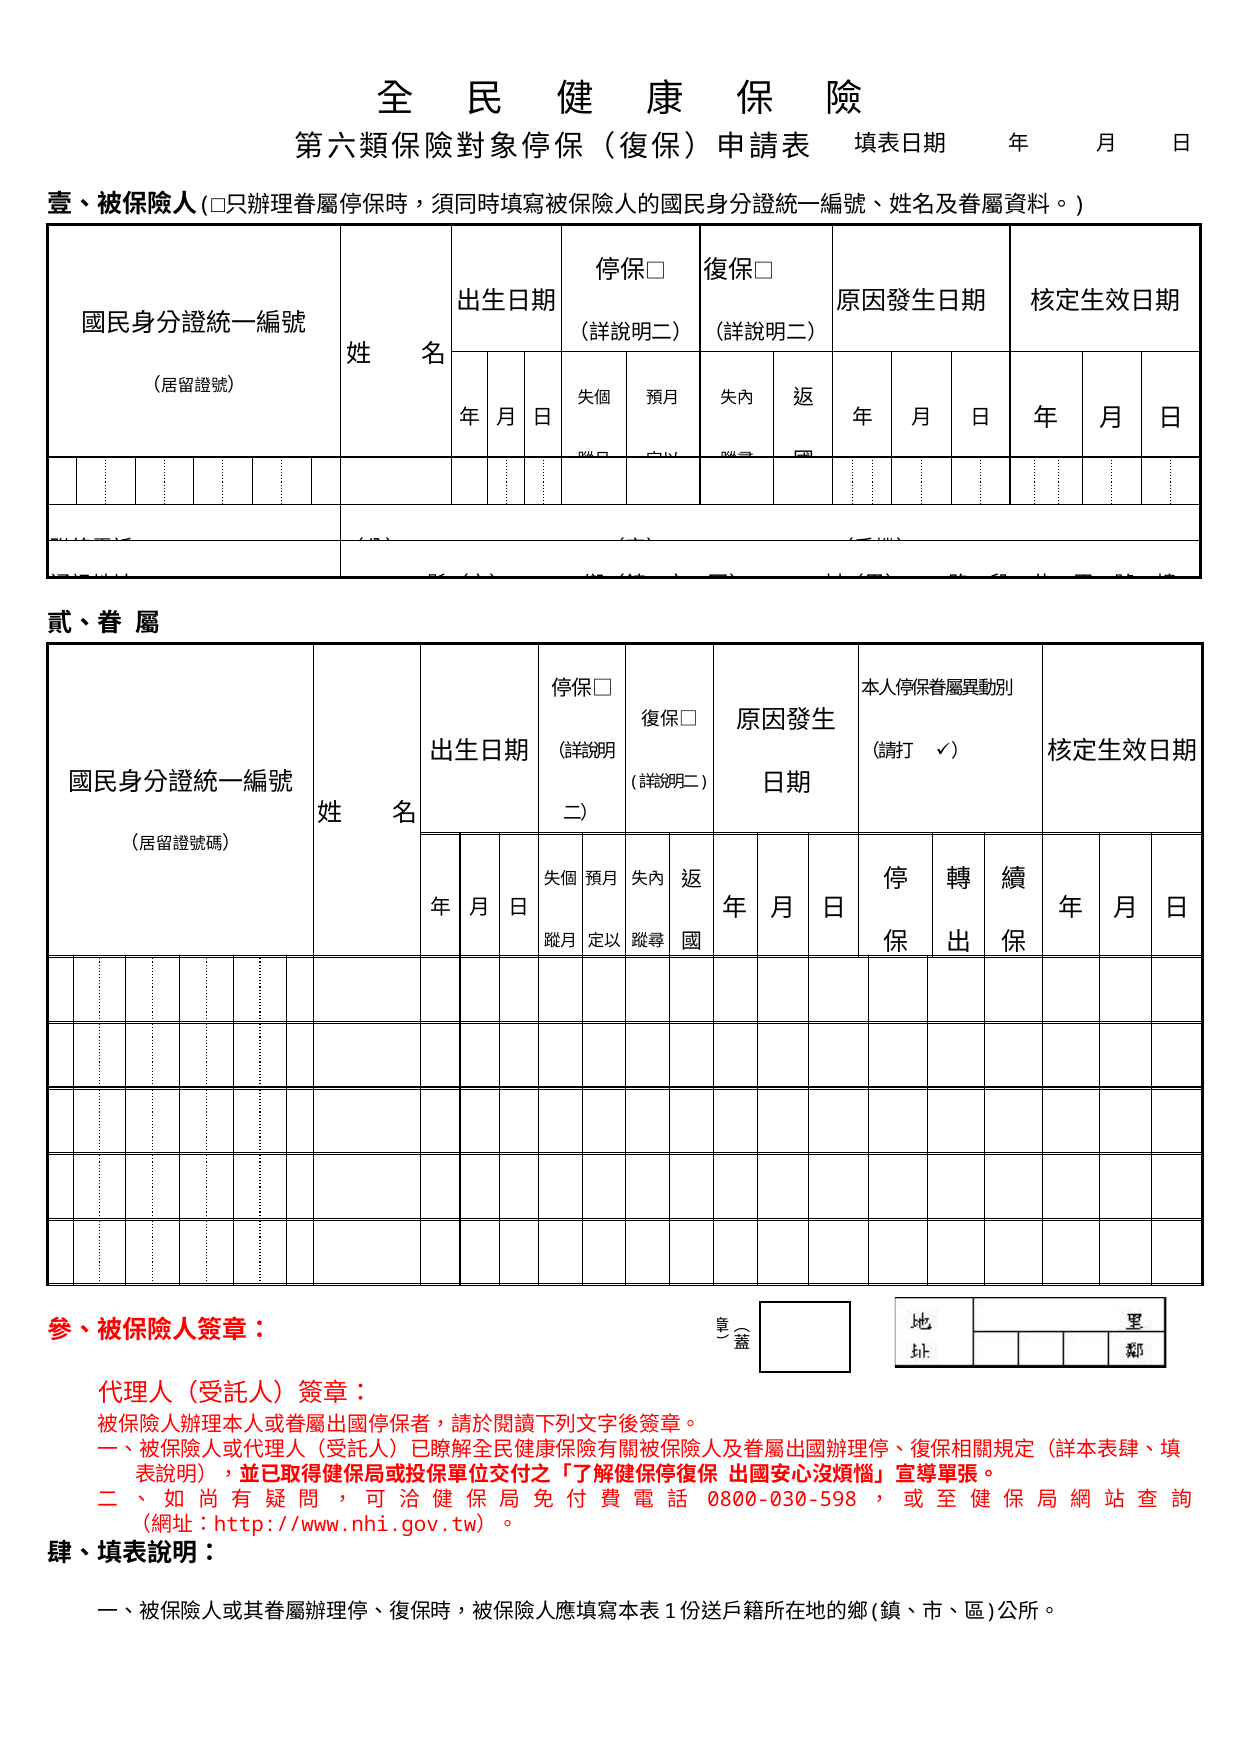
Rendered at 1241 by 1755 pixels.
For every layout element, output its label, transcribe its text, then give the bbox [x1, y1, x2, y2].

table_cell [980, 458, 1009, 504]
table_cell [234, 1155, 260, 1218]
table_header [1125, 122, 1150, 159]
table_cell 預月 定以 出上 國︵ 六F 個︶ [627, 352, 699, 456]
table_cell [421, 1155, 459, 1218]
table_cell [234, 1090, 260, 1152]
table_cell [421, 958, 459, 1021]
table_cell [1100, 1155, 1151, 1218]
table_cell [583, 1221, 625, 1283]
table_cell [928, 1090, 962, 1152]
table_header 本人停保眷屬異動別 （請打 ） [859, 645, 1042, 832]
table_cell [77, 458, 106, 504]
table_cell [206, 958, 233, 1021]
table_cell [809, 1155, 858, 1218]
table_cell [626, 958, 669, 1021]
table_cell [774, 458, 832, 504]
table_cell [206, 1221, 233, 1283]
table_cell [234, 1221, 260, 1283]
table_cell [869, 1155, 918, 1218]
table_header 國民身分證統一編號 （居留證號） [49, 226, 340, 456]
table_cell [928, 1024, 962, 1086]
table_cell [253, 458, 282, 504]
table_cell [1171, 458, 1199, 504]
table_cell 續 保 [985, 835, 1042, 955]
table_cell [859, 958, 868, 1021]
table_cell [126, 1024, 153, 1086]
table_cell [341, 458, 451, 504]
table_cell [869, 1024, 918, 1086]
table_cell [670, 1155, 713, 1218]
table_cell [1152, 1155, 1201, 1218]
text 全 民 健 康 保 險 [47, 67, 1193, 161]
table_cell [314, 1090, 420, 1152]
table_header 原因發生 日期 [714, 645, 858, 832]
table_cell 月 [758, 835, 808, 955]
table_cell [180, 1221, 206, 1283]
table_cell [758, 1024, 808, 1086]
table_cell [180, 1024, 206, 1086]
table_cell [1043, 958, 1099, 1021]
table_cell [1100, 1221, 1151, 1283]
table_cell [260, 1155, 286, 1218]
table_cell [928, 1221, 962, 1283]
table_header 核定生效日期 [1043, 645, 1201, 832]
table_cell [809, 1221, 858, 1283]
table_cell [206, 1155, 233, 1218]
table_cell 失個 蹤月 未︵ 滿D 六︶ 預月 [539, 835, 582, 955]
table_cell [918, 958, 927, 1021]
table_cell [670, 1024, 713, 1086]
table_cell [312, 458, 340, 504]
table_cell [126, 1155, 153, 1218]
table_header 核定生效日期 [1011, 226, 1199, 351]
table_cell [314, 1155, 420, 1218]
table_cell [1043, 1221, 1099, 1283]
table_cell [1152, 958, 1201, 1021]
table_cell [539, 958, 582, 1021]
table_cell [1100, 958, 1151, 1021]
table_cell [314, 1221, 420, 1283]
table_cell [153, 958, 179, 1021]
table_cell 年 [1043, 835, 1099, 955]
table_cell [859, 1221, 868, 1283]
table_cell [49, 1024, 73, 1086]
table_header [1063, 122, 1088, 159]
table_cell [287, 1024, 313, 1086]
table_cell [562, 458, 626, 504]
table_cell 返 國 復 保 [670, 835, 713, 955]
table_cell [49, 1155, 73, 1218]
table_cell [153, 1155, 179, 1218]
table_cell [421, 1090, 459, 1152]
table_header 國民身分證統一編號 （居留證號碼） [49, 645, 313, 955]
table_cell [153, 1090, 179, 1152]
table_cell [714, 1221, 757, 1283]
table_cell 失內 蹤尋 六獲 個者 月 [626, 835, 669, 955]
table_cell [100, 958, 125, 1021]
table_header 日 [1164, 122, 1200, 159]
text 參、被保險人簽章： [47, 1286, 1193, 1381]
table_cell [918, 1024, 927, 1086]
table_cell [1058, 458, 1082, 504]
table_cell [543, 458, 561, 504]
table_cell [421, 1221, 459, 1283]
table_cell [853, 458, 872, 504]
table_cell [1152, 1221, 1201, 1283]
table_cell [869, 1221, 918, 1283]
table_cell [194, 458, 223, 504]
table_cell [49, 1090, 73, 1152]
table_cell [670, 958, 713, 1021]
table_cell [1142, 458, 1171, 504]
table_cell 年 [1011, 352, 1082, 456]
table_cell [287, 958, 313, 1021]
table_cell [260, 1024, 286, 1086]
table_cell [126, 1090, 153, 1152]
table_cell [74, 958, 100, 1021]
table_cell [234, 1024, 260, 1086]
text 貳、眷 屬 [47, 579, 1193, 642]
table_cell 月 [488, 352, 524, 456]
table_header 姓 名 [314, 645, 420, 955]
table_cell [921, 458, 951, 504]
table_cell [126, 958, 153, 1021]
table_cell [714, 1155, 757, 1218]
text 肆、填表說明： [47, 1536, 1193, 1568]
table_cell [1100, 1024, 1151, 1086]
table_cell 轉出 [933, 835, 984, 955]
table_cell [287, 1221, 313, 1283]
text 代理人（受託人）簽章： [47, 1349, 1193, 1411]
table_header 年 [1000, 122, 1038, 159]
table_cell [1043, 1090, 1099, 1152]
table_cell [1043, 1155, 1099, 1218]
table_cell [260, 958, 286, 1021]
table_cell [49, 1221, 73, 1283]
table_cell [758, 1090, 808, 1152]
table_cell [962, 1221, 984, 1283]
table_cell [985, 1090, 1042, 1152]
table_cell 日 [525, 352, 561, 456]
table_cell 月 [1100, 835, 1151, 955]
table_cell [627, 458, 699, 504]
table_cell 日 [1152, 835, 1201, 955]
table_cell [461, 1090, 499, 1152]
table_cell [500, 1221, 538, 1283]
table_cell [539, 1155, 582, 1218]
table_cell [506, 458, 524, 504]
table_cell [1011, 458, 1034, 504]
table_cell 預月 定以 出上 國︵ 六F 個︶ [583, 835, 625, 955]
table_cell [126, 1221, 153, 1283]
table_cell [985, 1155, 1042, 1218]
table_cell [869, 958, 918, 1021]
table_cell [100, 1090, 125, 1152]
table_cell [452, 458, 487, 504]
table_cell [421, 1024, 459, 1086]
table_cell [100, 1155, 125, 1218]
table_header 出生日期 [421, 645, 538, 832]
table_cell [223, 458, 252, 504]
table_cell [833, 458, 852, 504]
table_cell [74, 1155, 100, 1218]
text （蓋章） [717, 1317, 752, 1366]
table_cell [809, 1024, 858, 1086]
table_cell [49, 958, 73, 1021]
table_cell [872, 458, 891, 504]
table_cell [714, 958, 757, 1021]
table_cell [260, 1221, 286, 1283]
table_cell [500, 958, 538, 1021]
table_cell [859, 1090, 868, 1152]
table_cell [74, 1221, 100, 1283]
table_cell [1034, 458, 1058, 504]
table_cell [701, 458, 773, 504]
table_cell [1152, 1024, 1201, 1086]
table_cell [500, 1024, 538, 1086]
table_cell [869, 1090, 918, 1152]
table_header 原因發生日期 [833, 226, 1009, 351]
table_cell [714, 1024, 757, 1086]
table_cell [583, 1090, 625, 1152]
table_cell [539, 1090, 582, 1152]
table_cell 月 [461, 835, 499, 955]
table_cell [100, 1024, 125, 1086]
table_cell 失內 蹤尋 六獲 個者 月 [701, 352, 773, 456]
table_cell 聯絡電話 [49, 505, 340, 540]
table_cell 年 [714, 835, 757, 955]
table_cell 月 [1083, 352, 1141, 456]
table_cell [626, 1155, 669, 1218]
table_cell [314, 958, 420, 1021]
table_header 姓 名 [341, 226, 451, 456]
table_cell [962, 1024, 984, 1086]
table_cell [962, 1155, 984, 1218]
table_header 復保□ （詳說明二） [701, 226, 832, 351]
table_cell 年 [421, 835, 459, 955]
table_cell [206, 1090, 233, 1152]
table_cell [260, 1090, 286, 1152]
table_header 復保□ (詳說明二) [626, 645, 713, 832]
table_cell [918, 1221, 927, 1283]
table_cell 年 [452, 352, 487, 456]
table_cell [1112, 458, 1141, 504]
table_cell [809, 958, 858, 1021]
table_cell 日 [1142, 352, 1199, 456]
table_cell [670, 1090, 713, 1152]
table_header 出生日期 [452, 226, 561, 351]
table_cell [525, 458, 543, 504]
table_header 填表日期 [850, 122, 950, 159]
table_cell [206, 1024, 233, 1086]
table_cell [859, 1155, 868, 1218]
table_cell [539, 1024, 582, 1086]
table_cell 通訊地址 [49, 541, 340, 576]
table_cell [287, 1090, 313, 1152]
table_cell [714, 1090, 757, 1152]
table_cell [180, 1155, 206, 1218]
text 二、如尚有疑問，可洽健保局免付費電話0800-030-598，或至健保局網站查詢 （網址：http://www.nhi.gov.tw）。 [97, 1486, 1193, 1536]
table_cell 年 [833, 352, 891, 456]
table_cell [153, 1221, 179, 1283]
table_cell [892, 458, 921, 504]
table_header [1038, 122, 1063, 159]
text 被保險人辦理本人或眷屬出國停保者，請於閱讀下列文字後簽章。 [97, 1411, 1193, 1436]
table_cell [809, 1090, 858, 1152]
table_cell [49, 458, 76, 504]
table_cell [758, 1155, 808, 1218]
table_cell [583, 1155, 625, 1218]
text 壹、被保險人(□只辦理眷屬停保時，須同時填寫被保險人的國民身分證統一編號、姓名及眷屬資料。) [47, 160, 1193, 223]
table_header [950, 122, 975, 159]
table_cell [461, 1155, 499, 1218]
table_cell （公） （宅） （手機） [341, 505, 1199, 540]
table_cell [985, 1221, 1042, 1283]
table_cell 返 國 復 保 [774, 352, 832, 456]
table_cell [461, 958, 499, 1021]
table_cell [928, 958, 962, 1021]
table_cell [180, 958, 206, 1021]
table_cell [985, 958, 1042, 1021]
table_header 停保□ （詳說明二） [562, 226, 699, 351]
table_cell [314, 1024, 420, 1086]
table_header 停保□（詳說明二） [539, 645, 625, 832]
table_cell [1100, 1090, 1151, 1152]
table_cell [1152, 1090, 1201, 1152]
table_cell [962, 1090, 984, 1152]
table_cell [500, 1155, 538, 1218]
table_cell 日 [500, 835, 538, 955]
table_cell 縣（市） 鄉（鎮、市、區） 村（里） 路 段 巷 弄 號 樓 [341, 541, 1199, 576]
table_header 第六類保險對象停保（復保）申請表 [222, 122, 850, 159]
table_cell [583, 958, 625, 1021]
table_cell 日 [809, 835, 858, 955]
text 一、被保險人或其眷屬辦理停、復保時，被保險人應填寫本表1份送戶籍所在地的鄉(鎮、市、區)公所。 [97, 1568, 1193, 1630]
table_header [975, 122, 1000, 159]
table_cell [985, 1024, 1042, 1086]
table_cell [539, 1221, 582, 1283]
table_cell [583, 1024, 625, 1086]
table_cell [928, 1155, 962, 1218]
table_cell [758, 958, 808, 1021]
table_header [1150, 122, 1163, 159]
table_cell [626, 1090, 669, 1152]
table_cell [758, 1221, 808, 1283]
table_cell [287, 1155, 313, 1218]
table_cell [461, 1024, 499, 1086]
table_cell [918, 1090, 927, 1152]
table_cell [500, 1090, 538, 1152]
table_cell [282, 458, 311, 504]
table_cell [1083, 458, 1112, 504]
table_cell [461, 1221, 499, 1283]
table_cell [918, 1155, 927, 1218]
table_cell 失個 蹤月 未︵ 滿D 六︶ 預月 [562, 352, 626, 456]
table_cell [962, 958, 984, 1021]
table_cell [626, 1024, 669, 1086]
table_cell [234, 958, 260, 1021]
table_cell [100, 1221, 125, 1283]
table_cell [1043, 1024, 1099, 1086]
table_cell [153, 1024, 179, 1086]
table_cell [626, 1221, 669, 1283]
table_cell 停 保 [859, 835, 932, 955]
table_cell [180, 1090, 206, 1152]
table_cell 月 [892, 352, 951, 456]
text 一、被保險人或代理人（受託人）已瞭解全民健康保險有關被保險人及眷屬出國辦理停、復保相關規定（詳本表肆、填表說明），並已取得健保局或投保單位交付之「了解健保停復保 出國安心沒煩惱」宣導單張。 [97, 1436, 1193, 1486]
table_cell [670, 1221, 713, 1283]
table_cell [106, 458, 135, 504]
table_cell [74, 1024, 100, 1086]
table_cell [952, 458, 980, 504]
table_cell [488, 458, 506, 504]
table_header 月 [1088, 122, 1125, 159]
table_cell [136, 458, 164, 504]
table_cell [74, 1090, 100, 1152]
table_cell [859, 1024, 868, 1086]
table_cell 日 [952, 352, 1009, 456]
table_cell [164, 458, 193, 504]
